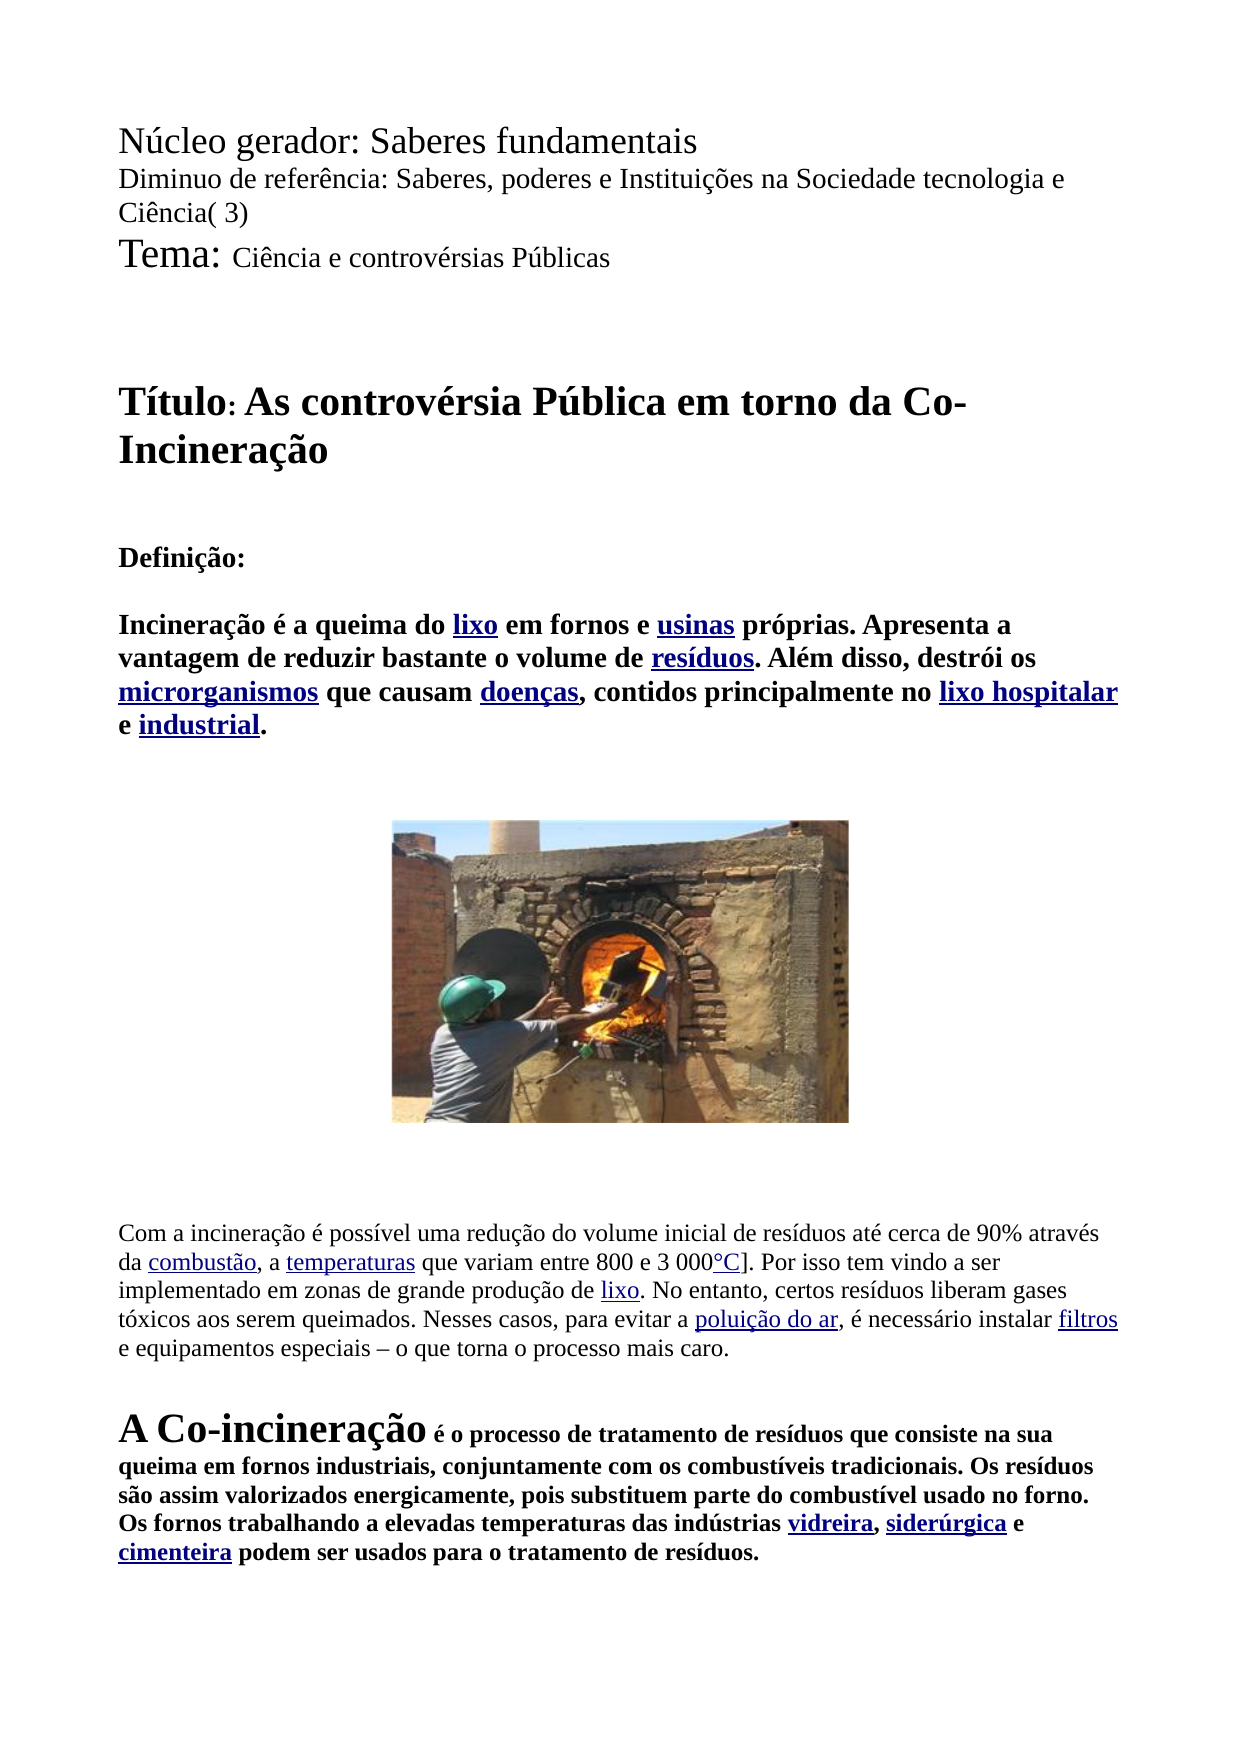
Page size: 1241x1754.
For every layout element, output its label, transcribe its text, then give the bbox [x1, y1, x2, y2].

text Com a incineração é possível uma redução do volume inicial de resíduos até cerca de 90% através da combustão, a temperaturas que variam entre 800 e 3 000°C]. Por isso tem vindo a ser implementado em zonas de grande produção de lixo. No entanto, certos resíduos liberam gases tóxicos aos serem queimados. Nesses casos, para evitar a poluição do ar, é necessário instalar filtros e equipamentos especiais – o que torna o processo mais caro. [118, 1218, 1122, 1362]
text Diminuo de referência: Saberes, poderes e Instituições na Sociedade tecnologia e Ciência( 3) [118, 161, 1122, 228]
text Título: As controvérsia Pública em torno da Co-Incineração [118, 377, 1122, 473]
text Tema: Ciência e controvérsias Públicas [118, 228, 1122, 276]
text A Co-incineração é o processo de tratamento de resíduos que consiste na sua queima em fornos industriais, conjuntamente com os combustíveis tradicionais. Os resíduos são assim valorizados energicamente, pois substituem parte do combustível usado no forno. Os fornos trabalhando a elevadas temperaturas das indústrias vidreira, siderúrgica e cimenteira podem ser usados para o tratamento de resíduos. [118, 1403, 1122, 1566]
text Núcleo gerador: Saberes fundamentais [118, 118, 1122, 161]
picture [391, 820, 849, 1123]
text Definição: [118, 540, 1122, 573]
text Incineração é a queima do lixo em fornos e usinas próprias. Apresenta a vantagem de reduzir bastante o volume de resíduos. Além disso, destrói os microrganismos que causam doenças, contidos principalmente no lixo hospitalar e industrial. [118, 607, 1122, 741]
